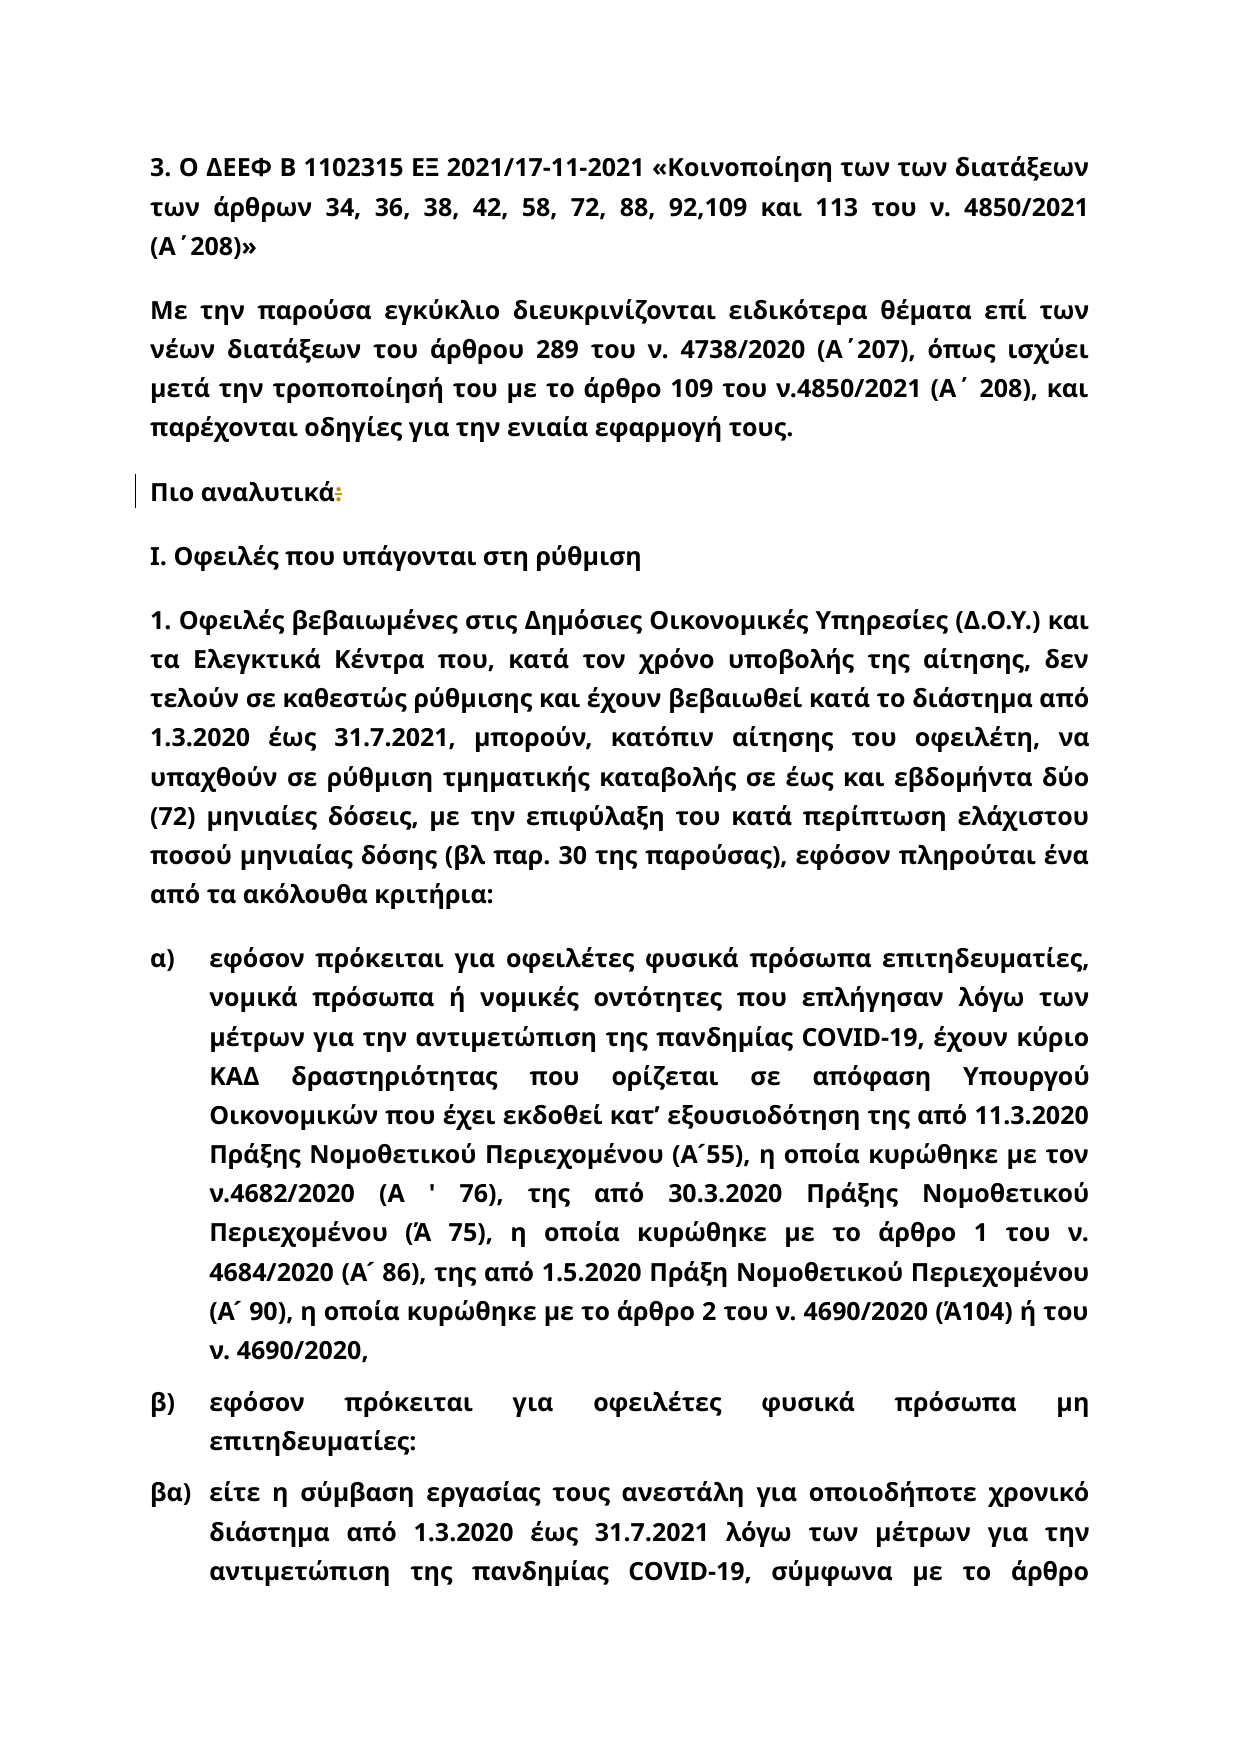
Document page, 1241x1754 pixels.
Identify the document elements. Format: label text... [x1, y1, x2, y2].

list α) εφόσον πρόκειται για οφειλέτες φυσικά πρόσωπα επιτηδευματίες, νομικά πρόσωπα ή νομικές οντότητες που επλήγησαν λόγω των μέτρων για την αντιμετώπιση της πανδημίας COVID-19, έχουν κύριο ΚΑΔ δραστηριότητας που ορίζεται σε απόφαση Υπουργού Οικονομικών που έχει εκδοθεί κατ’ εξουσιοδότηση της από 11.3.2020 Πράξης Νομοθετικού Περιεχομένου (Α ́55), η οποία κυρώθηκε με τον ν.4682/2020 (Α ' 76), της από 30.3.2020 Πράξης Νομοθετικού Περιεχομένου (Ά 75), η οποία κυρώθηκε με το άρθρο 1 του ν. 4684/2020 (Α ́ 86), της από 1.5.2020 Πράξη Νομοθετικού Περιεχομένου (Α ́ 90), η οποία κυρώθηκε με το άρθρο 2 του ν. 4690/2020 (Ά104) ή του ν. 4690/2020, [150, 941, 1090, 1367]
list βα) είτε η σύμβαση εργασίας τους ανεστάλη για οποιοδήποτε χρονικό διάστημα από 1.3.2020 έως 31.7.2021 λόγω των μέτρων για την αντιμετώπιση της πανδημίας COVID-19, σύμφωνα με το άρθρο [150, 1475, 1090, 1587]
text 3. Ο ΔΕΕΦ Β 1102315 ΕΞ 2021/17-11-2021 «Κοινοποίηση των των διατάξεων των άρθρων 34, 36, 38, 42, 58, 72, 88, 92,109 και 113 του ν. 4850/2021 (Α΄208)» [150, 150, 1090, 262]
text Ι. Οφειλές που υπάγονται στη ρύθμιση [150, 538, 1090, 572]
list β) εφόσον πρόκειται για οφειλέτες φυσικά πρόσωπα μη επιτηδευματίες: [150, 1384, 1090, 1457]
text 1. Οφειλές βεβαιωμένες στις Δημόσιες Οικονομικές Υπηρεσίες (Δ.Ο.Υ.) και τα Ελεγκτικά Κέντρα που, κατά τον χρόνο υποβολής της αίτησης, δεν τελούν σε καθεστώς ρύθμισης και έχουν βεβαιωθεί κατά το διάστημα από 1.3.2020 έως 31.7.2021, μπορούν, κατόπιν αίτησης του οφειλέτη, να υπαχθούν σε ρύθμιση τμηματικής καταβολής σε έως και εβδομήντα δύο (72) μηνιαίες δόσεις, με την επιφύλαξη του κατά περίπτωση ελάχιστου ποσού μηνιαίας δόσης (βλ παρ. 30 της παρούσας), εφόσον πληρούται ένα από τα ακόλουθα κριτήρια: [150, 602, 1090, 911]
text Πιο αναλυτικά [150, 474, 1090, 508]
text Με την παρούσα εγκύκλιο διευκρινίζονται ειδικότερα θέματα επί των νέων διατάξεων του άρθρου 289 του ν. 4738/2020 (Α΄207), όπως ισχύει μετά την τροποποίησή του με το άρθρο 109 του ν.4850/2021 (Α΄ 208), και παρέχονται οδηγίες για την ενιαία εφαρμογή τους. [150, 292, 1090, 444]
